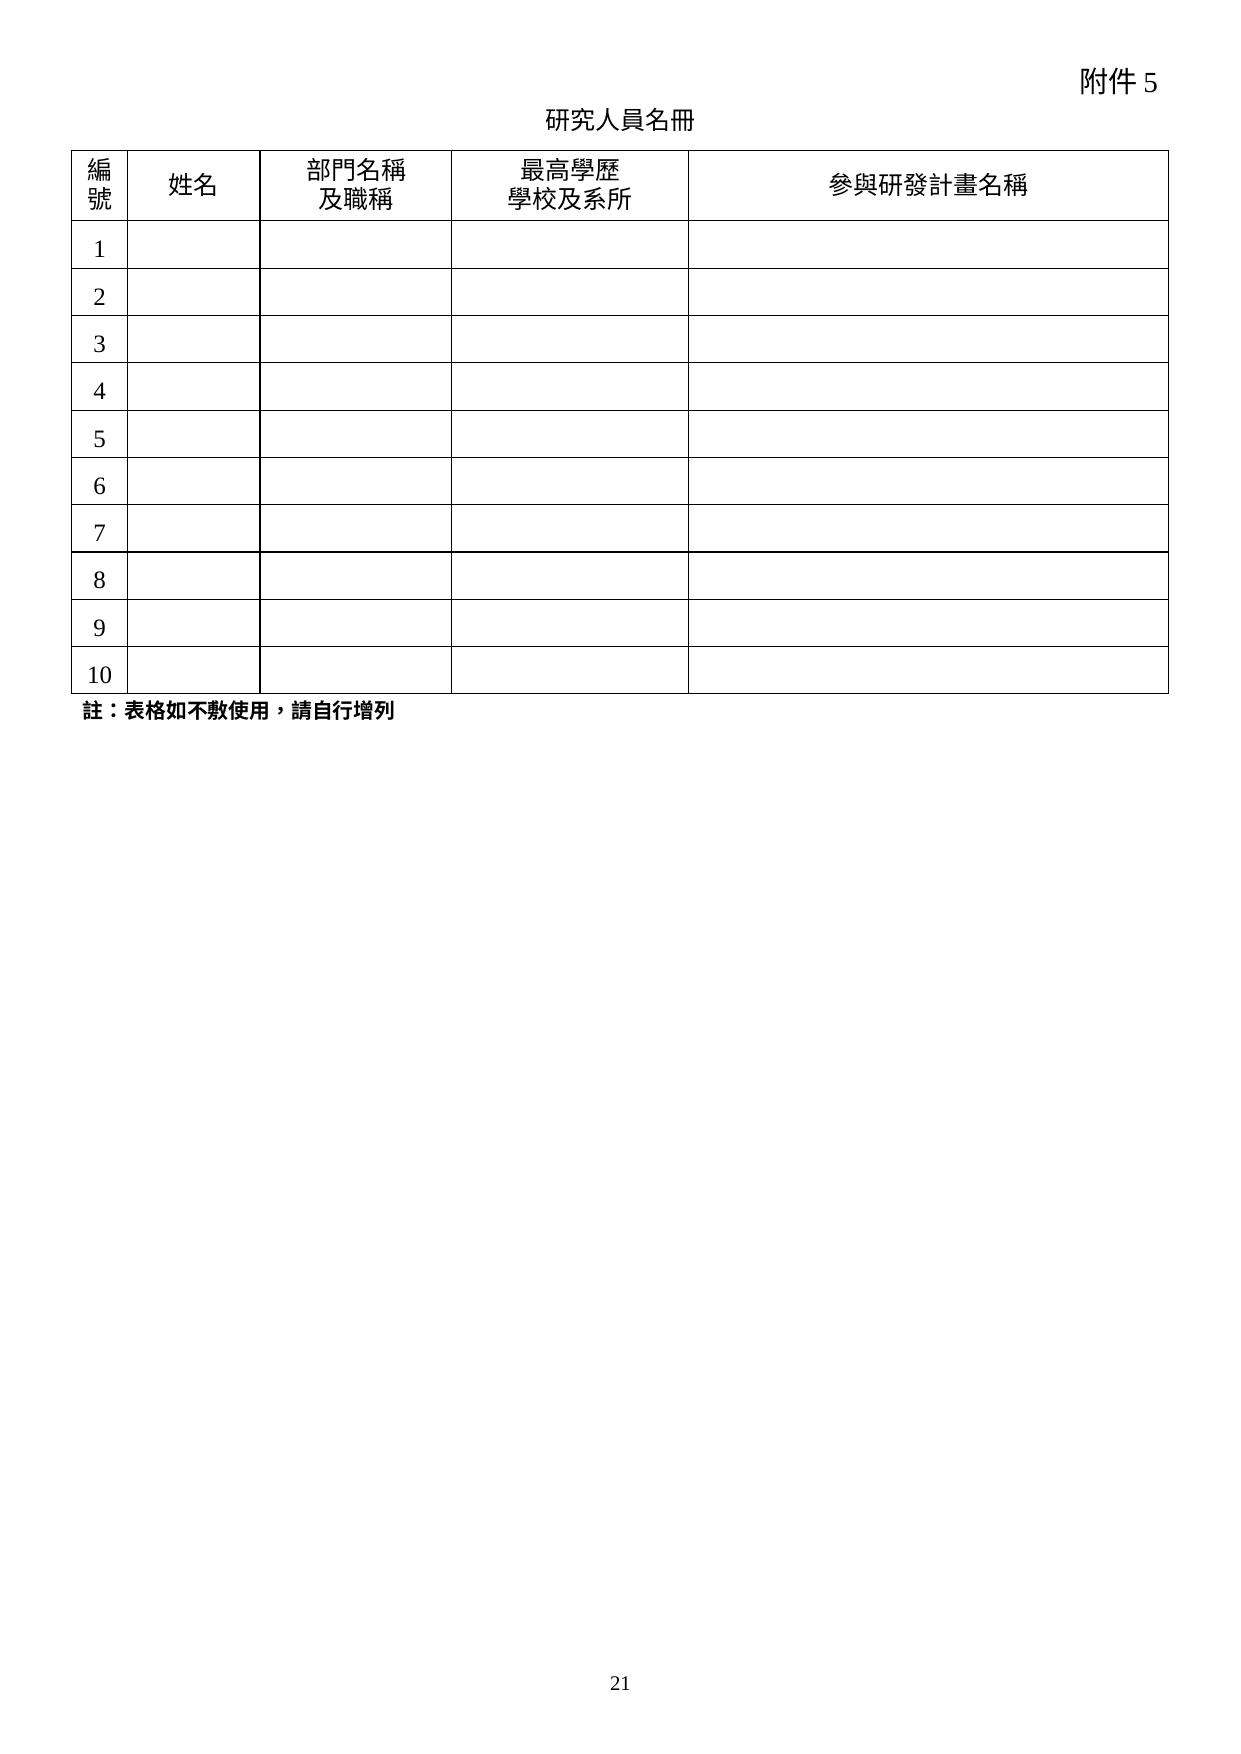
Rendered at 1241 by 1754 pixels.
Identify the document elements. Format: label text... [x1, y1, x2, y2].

text 註：表格如不敷使用，請自行增列 [83, 694, 1157, 724]
table_cell [689, 221, 1168, 268]
table_cell [689, 316, 1168, 362]
table_cell [261, 316, 451, 362]
table_cell [128, 647, 259, 693]
table_cell [128, 269, 259, 315]
table_cell 6 [72, 458, 127, 504]
table_cell [452, 316, 688, 362]
table_cell 9 [72, 600, 127, 646]
table_cell [452, 505, 688, 551]
table_cell [128, 221, 259, 268]
text 附件5 [83, 59, 1157, 101]
table_cell [452, 411, 688, 457]
table_header 姓名 [128, 151, 259, 220]
table_cell 1 [72, 221, 127, 268]
table_cell [452, 363, 688, 409]
text 研究人員名冊 [83, 101, 1157, 137]
table_cell [261, 505, 451, 551]
table_cell [452, 647, 688, 693]
table_cell [452, 269, 688, 315]
table_cell [261, 553, 451, 599]
table_cell [689, 411, 1168, 457]
table_cell [261, 647, 451, 693]
table_cell [689, 269, 1168, 315]
table_cell 5 [72, 411, 127, 457]
table_cell [452, 553, 688, 599]
table_cell [689, 363, 1168, 409]
table_cell [128, 458, 259, 504]
table_cell [689, 458, 1168, 504]
table_cell [261, 221, 451, 268]
table_cell 2 [72, 269, 127, 315]
table_cell [452, 221, 688, 268]
table_cell [128, 505, 259, 551]
table_cell 4 [72, 363, 127, 409]
table_cell 7 [72, 505, 127, 551]
table_cell 8 [72, 553, 127, 599]
table_cell [261, 411, 451, 457]
table_cell [452, 458, 688, 504]
table_cell [689, 505, 1168, 551]
table_cell [261, 600, 451, 646]
table_cell [689, 553, 1168, 599]
table_cell [689, 647, 1168, 693]
table_header 最高學歷 學校及系所 [452, 151, 688, 220]
table_header 參與研發計畫名稱 [689, 151, 1168, 220]
table_header 編號 [72, 151, 127, 220]
table_header 部門名稱 及職稱 [261, 151, 451, 220]
table_cell [261, 363, 451, 409]
table_cell [128, 363, 259, 409]
table_cell [261, 458, 451, 504]
table_cell [452, 600, 688, 646]
table_cell [128, 316, 259, 362]
table_cell 3 [72, 316, 127, 362]
table_cell [128, 411, 259, 457]
table_cell [261, 269, 451, 315]
table_cell [128, 553, 259, 599]
table_cell 10 [72, 647, 127, 693]
table_cell [689, 600, 1168, 646]
table_cell [128, 600, 259, 646]
